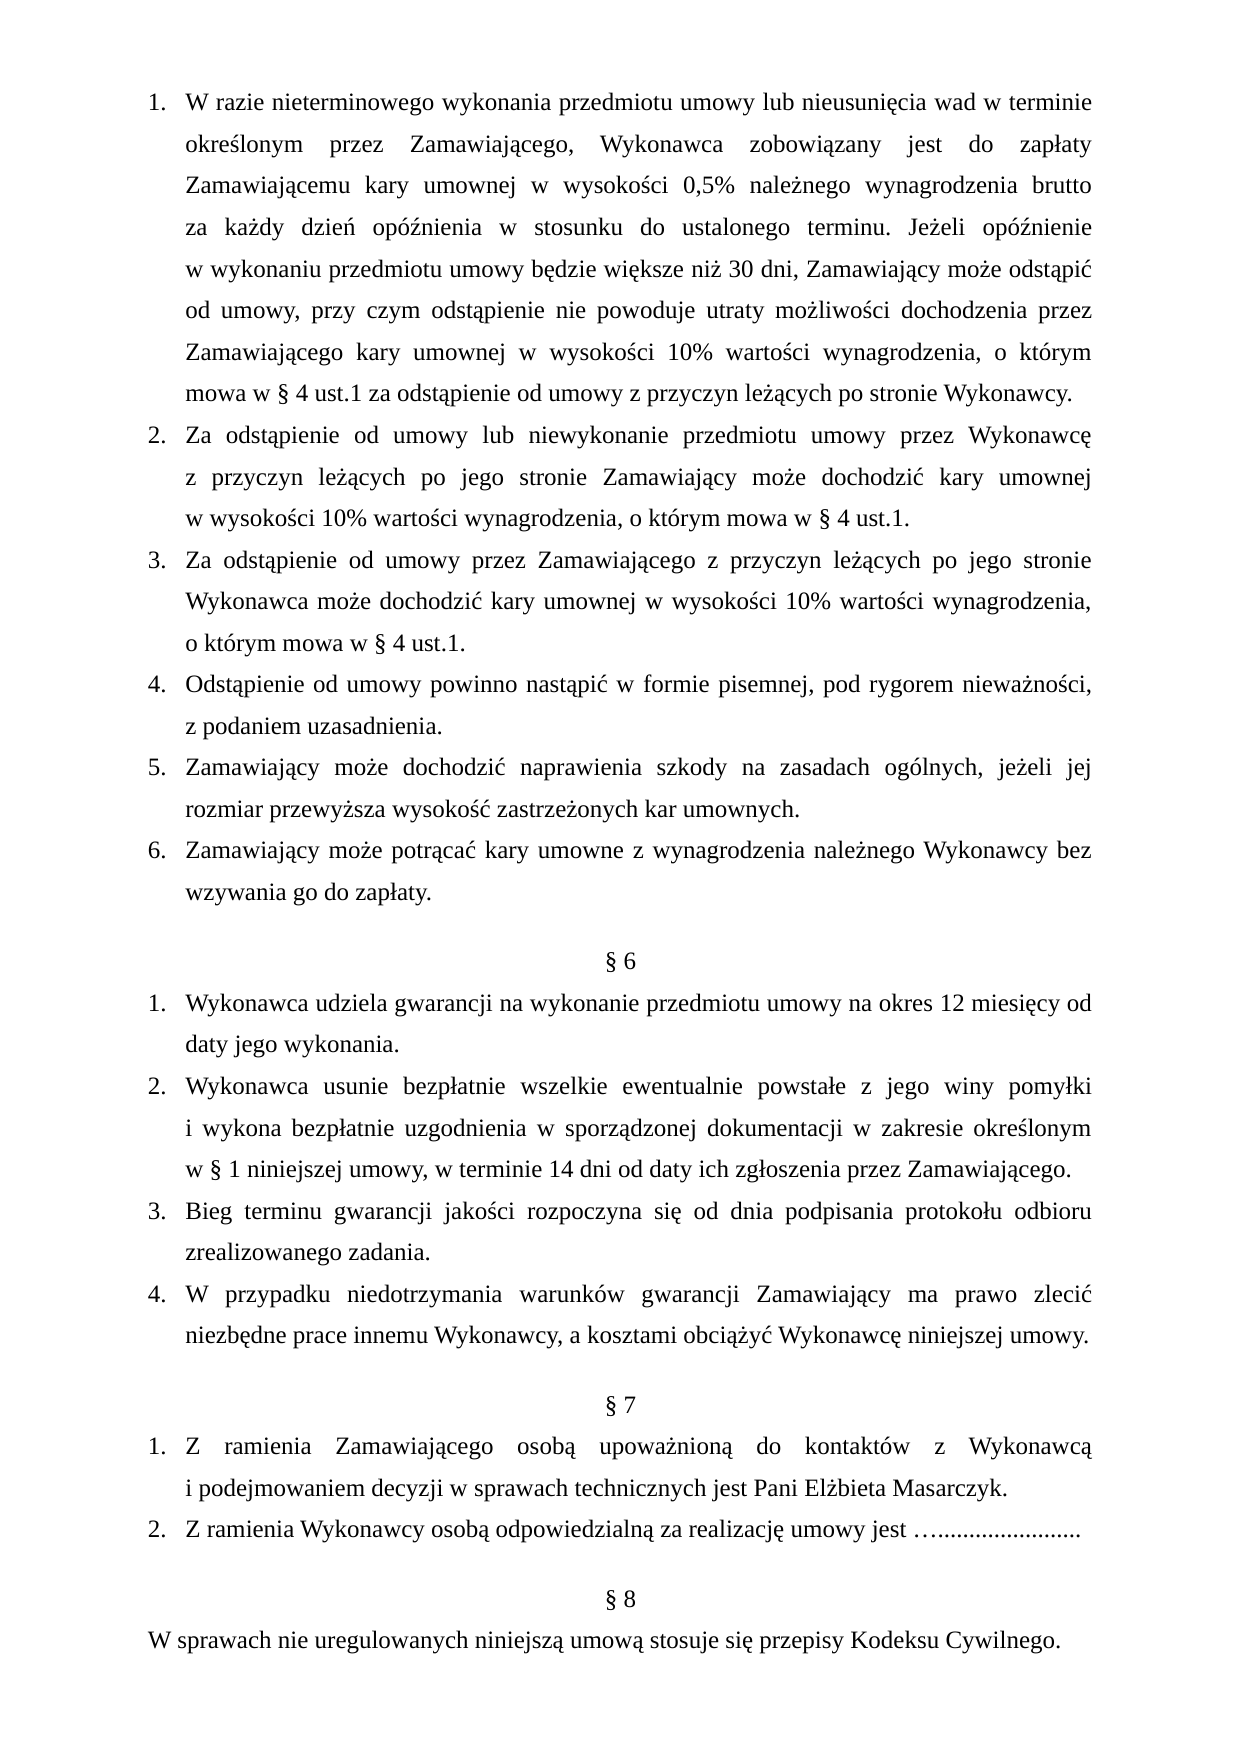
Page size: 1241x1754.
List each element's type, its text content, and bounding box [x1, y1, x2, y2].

text § 7 [148, 1391, 1093, 1418]
list Odstąpienie od umowy powinno nastąpić w formie pisemnej, pod rygorem nieważności, z podaniem uzasadnienia. [148, 670, 1093, 740]
text § 8 [148, 1585, 1093, 1612]
text W sprawach nie uregulowanych niniejszą umową stosuje się przepisy Kodeksu Cywilnego. [148, 1626, 1093, 1654]
list Z ramienia Zamawiającego osobą upoważnioną do kontaktów z Wykonawcą i podejmowaniem decyzji w sprawach technicznych jest Pani Elżbieta Masarczyk. [148, 1432, 1093, 1502]
list Z ramienia Wykonawcy osobą odpowiedzialną za realizację umowy jest …....................... [148, 1516, 1093, 1543]
list Wykonawca udziela gwarancji na wykonanie przedmiotu umowy na okres 12 miesięcy od daty jego wykonania. [148, 989, 1093, 1058]
text § 6 [148, 947, 1093, 975]
list Za odstąpienie od umowy przez Zamawiającego z przyczyn leżących po jego stronie Wykonawca może dochodzić kary umownej w wysokości 10% wartości wynagrodzenia, o którym mowa w § 4 ust.1. [148, 546, 1093, 657]
list W przypadku niedotrzymania warunków gwarancji Zamawiający ma prawo zlecić niezbędne prace innemu Wykonawcy, a kosztami obciążyć Wykonawcę niniejszej umowy. [148, 1280, 1093, 1349]
list Bieg terminu gwarancji jakości rozpoczyna się od dnia podpisania protokołu odbioru zrealizowanego zadania. [148, 1197, 1093, 1266]
list Za odstąpienie od umowy lub niewykonanie przedmiotu umowy przez Wykonawcę z przyczyn leżących po jego stronie Zamawiający może dochodzić kary umownej w wysokości 10% wartości wynagrodzenia, o którym mowa w § 4 ust.1. [148, 421, 1093, 532]
list W razie nieterminowego wykonania przedmiotu umowy lub nieusunięcia wad w terminie określonym przez Zamawiającego, Wykonawca zobowiązany jest do zapłaty Zamawiającemu kary umownej w wysokości 0,5% należnego wynagrodzenia brutto za każdy dzień opóźnienia w stosunku do ustalonego terminu. Jeżeli opóźnienie w wykonaniu przedmiotu umowy będzie większe niż 30 dni, Zamawiający może odstąpić od umowy, przy czym odstąpienie nie powoduje utraty możliwości dochodzenia przez Zamawiającego kary umownej w wysokości 10% wartości wynagrodzenia, o którym mowa w § 4 ust.1 za odstąpienie od umowy z przyczyn leżących po stronie Wykonawcy. [148, 88, 1093, 407]
list Zamawiający może dochodzić naprawienia szkody na zasadach ogólnych, jeżeli jej rozmiar przewyższa wysokość zastrzeżonych kar umownych. [148, 753, 1093, 823]
list Wykonawca usunie bezpłatnie wszelkie ewentualnie powstałe z jego winy pomyłki i wykona bezpłatnie uzgodnienia w sporządzonej dokumentacji w zakresie określonym w § 1 niniejszej umowy, w terminie 14 dni od daty ich zgłoszenia przez Zamawiającego. [148, 1072, 1093, 1183]
list Zamawiający może potrącać kary umowne z wynagrodzenia należnego Wykonawcy bez wzywania go do zapłaty. [148, 837, 1093, 906]
